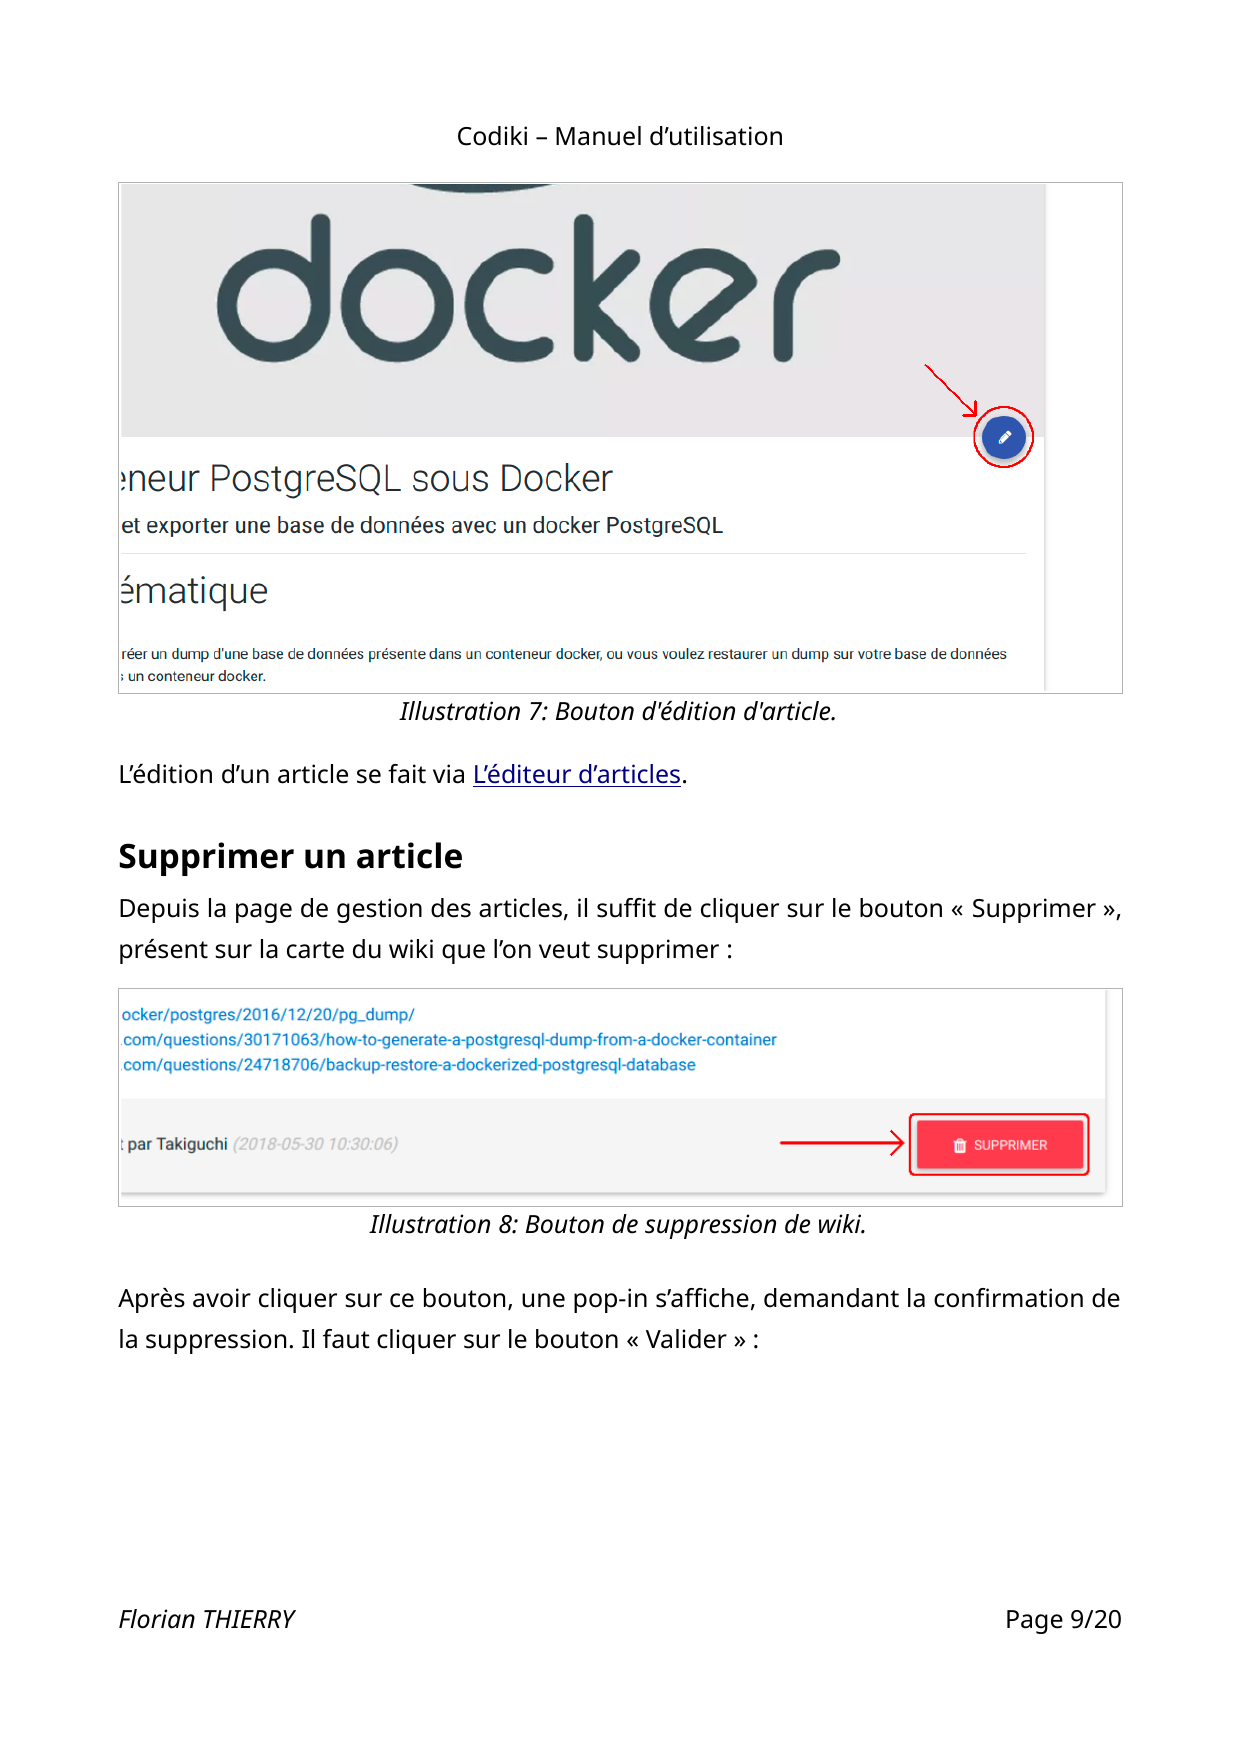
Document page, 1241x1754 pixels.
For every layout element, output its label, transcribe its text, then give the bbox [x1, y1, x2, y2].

text Après avoir cliquer sur ce bouton, une pop-in s’affiche, demandant la confirmation de la suppression. Il faut cliquer sur le bouton « Valider » : [118, 1241, 1122, 1356]
text L’édition d’un article se fait via L’éditeur d’articles. [118, 728, 1122, 791]
picture [121, 990, 1119, 1204]
text Illustration 7: Bouton d'édition d'article. [118, 694, 1122, 728]
text [119, 989, 1122, 1206]
subtitle Supprimer un article [118, 833, 1122, 879]
text [119, 183, 1122, 693]
text Depuis la page de gestion des articles, il suffit de cliquer sur le bouton « Supprimer », présent sur la carte du wiki que l’on veut supprimer : [118, 891, 1122, 966]
picture [121, 184, 1119, 691]
text Illustration 8: Bouton de suppression de wiki. [118, 1207, 1122, 1241]
